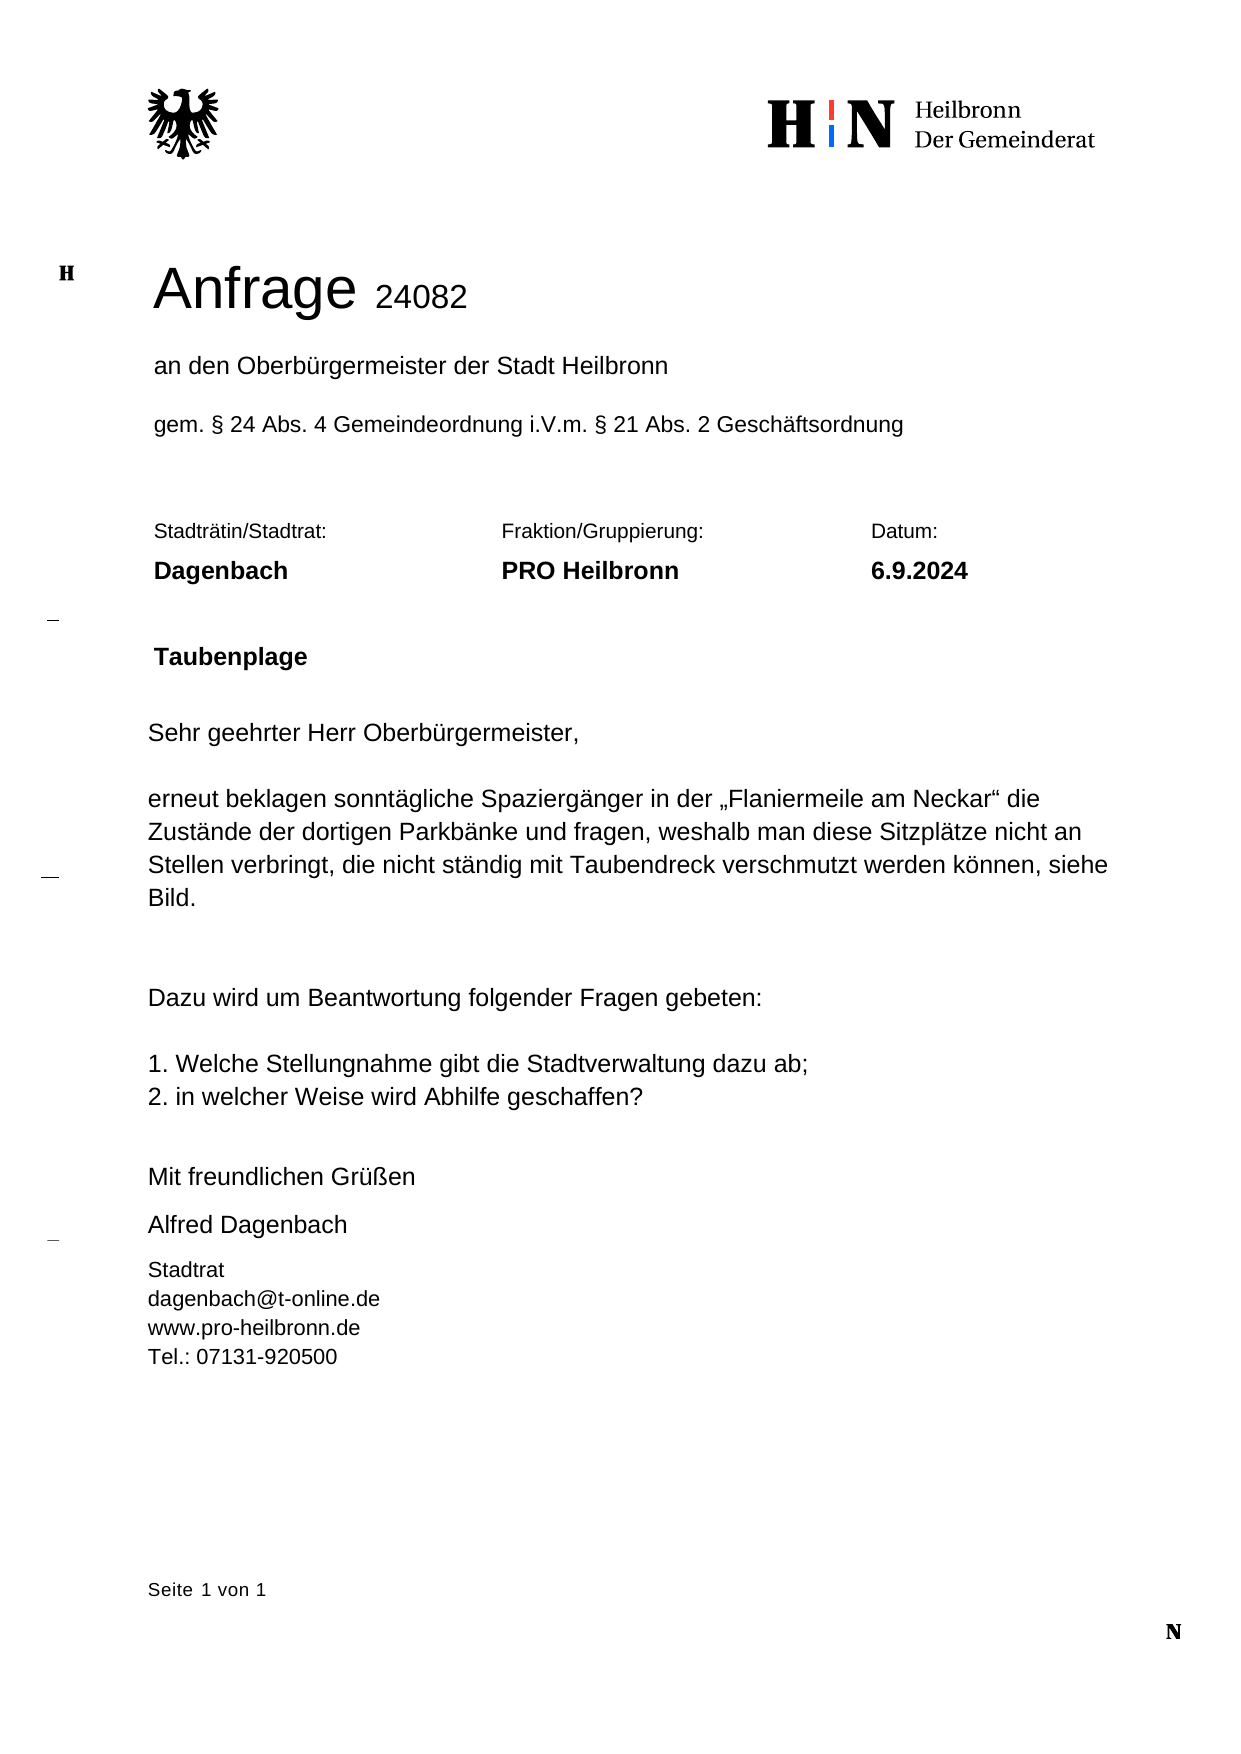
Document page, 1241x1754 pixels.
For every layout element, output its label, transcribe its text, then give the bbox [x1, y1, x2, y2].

table_cell Datum: [871, 519, 1093, 556]
text Alfred Dagenbach [148, 1210, 1122, 1238]
text Stadtrat [148, 1257, 1122, 1283]
table_cell 6.9.2024 [871, 556, 1093, 599]
table_cell Dagenbach [154, 556, 501, 599]
table_cell [154, 599, 1093, 642]
table_cell Taubenplage [154, 642, 1093, 685]
text 1. Welche Stellungnahme gibt die Stadtverwaltung dazu ab; [148, 1048, 1122, 1077]
table_cell PRO Heilbronn [501, 556, 871, 599]
text erneut beklagen sonntägliche Spaziergänger in der „Flaniermeile am Neckar“ die Zustände der dortigen Parkbänke und fragen, weshalb man diese Sitzplätze nicht an Stellen verbringt, die nicht ständig mit Taubendreck verschmutzt werden können, siehe Bild. [148, 784, 1122, 912]
table_cell Fraktion/Gruppierung: [501, 519, 871, 556]
text Tel.: 07131-920500 [148, 1344, 1122, 1369]
table_header Anfrage 24082 an den Oberbürgermeister der Stadt Heilbronn gem. § 24 Abs. 4 Gemeindeordnung i.V.m. § 21 Abs. 2 Geschäftsordnung [154, 254, 1093, 519]
text dagenbach@t-online.de [148, 1286, 1122, 1312]
text Sehr geehrter Herr Oberbürgermeister, [148, 718, 1122, 747]
text 2. in welcher Weise wird Abhilfe geschaffen? [148, 1082, 1122, 1110]
text Dazu wird um Beantwortung folgender Fragen gebeten: [148, 982, 1122, 1011]
table_cell Stadträtin/Stadtrat: [154, 519, 501, 556]
text Mit freundlichen Grüßen [148, 1162, 1122, 1191]
text www.pro-heilbronn.de [148, 1315, 1122, 1341]
